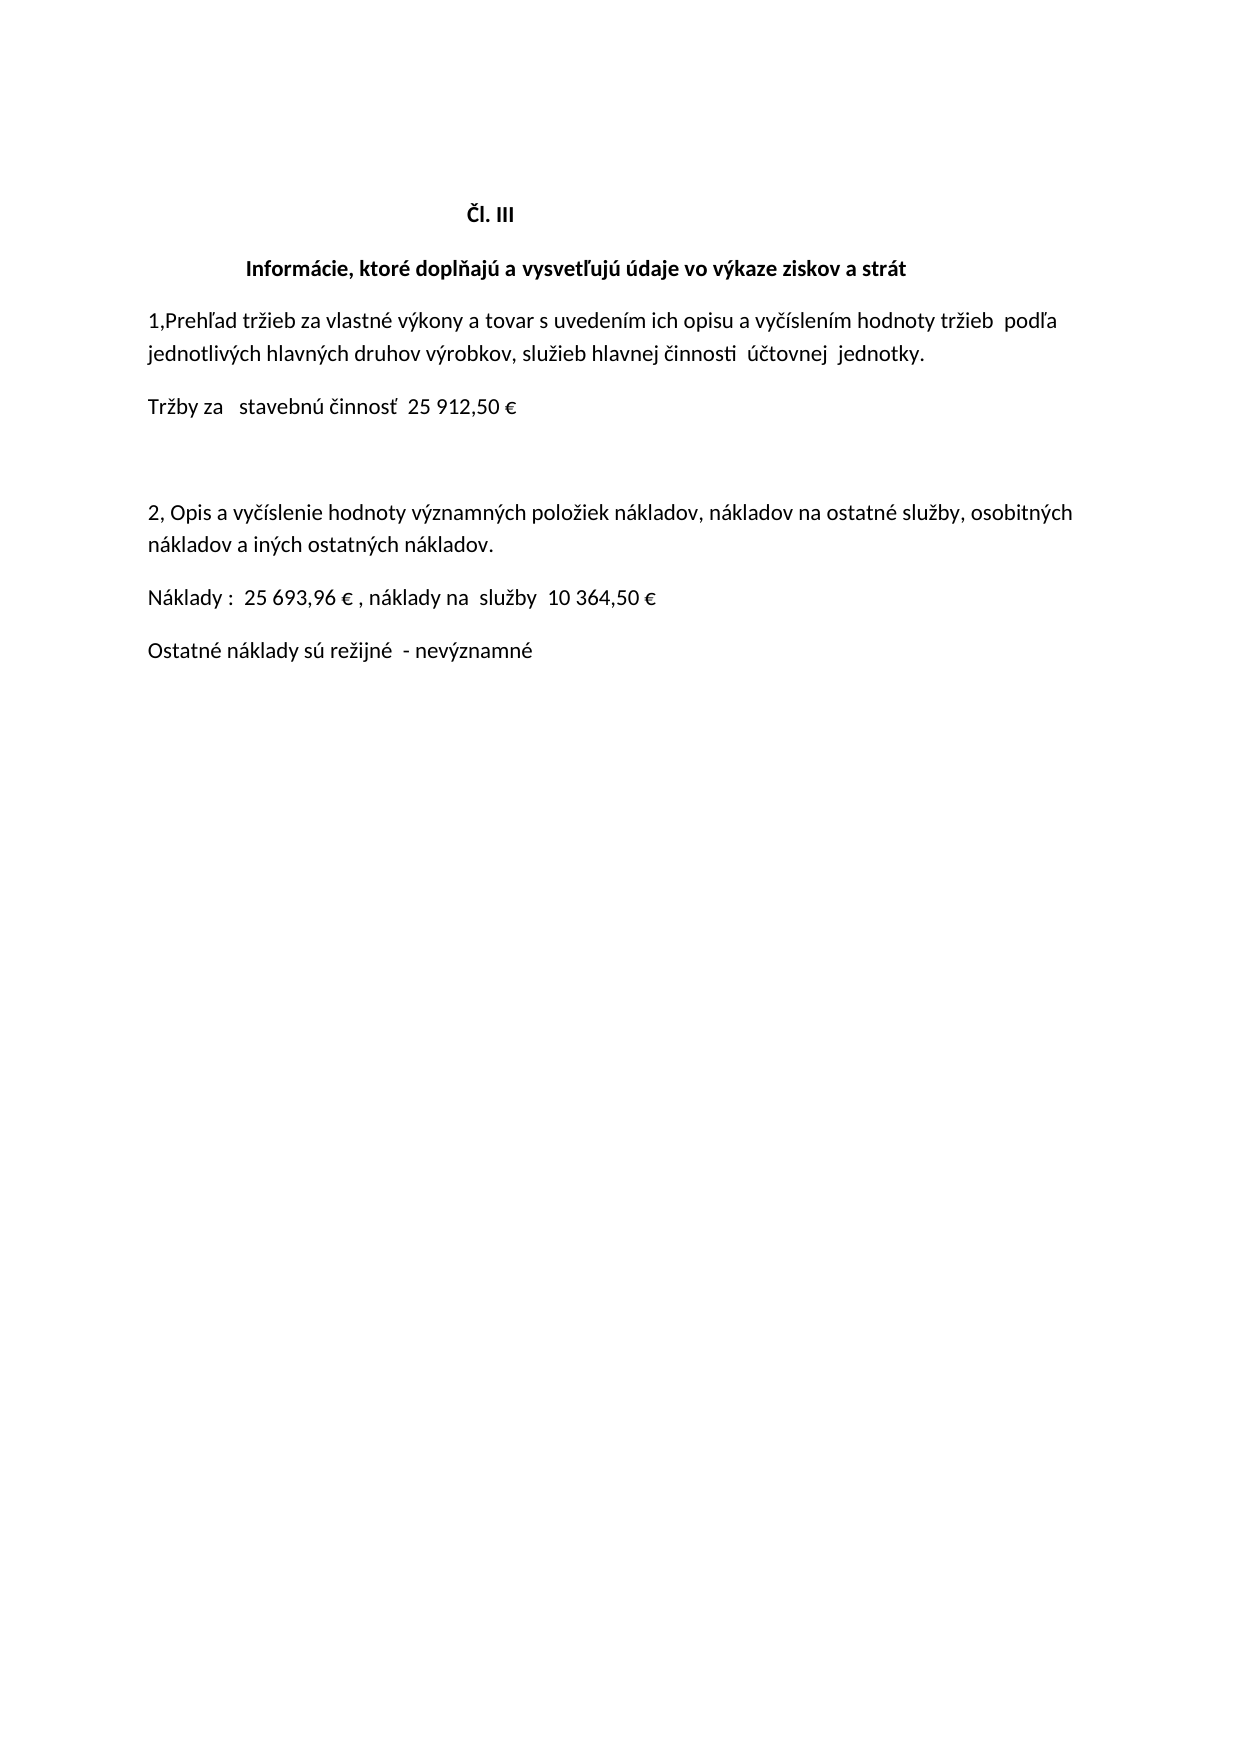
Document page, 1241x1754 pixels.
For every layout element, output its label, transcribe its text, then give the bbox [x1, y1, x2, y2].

text Ostatné náklady sú režijné - nevýznamné [148, 636, 1093, 664]
text Čl. III [148, 201, 1093, 229]
text Náklady : 25 693,96 € , náklady na služby 10 364,50 € [148, 583, 1093, 611]
text Tržby za stavebnú činnosť 25 912,50 € [148, 392, 1093, 420]
text 2, Opis a vyčíslenie hodnoty významných položiek nákladov, nákladov na ostatné služby, osobitných nákladov a iných ostatných nákladov. [148, 498, 1093, 558]
text 1,Prehľad tržieb za vlastné výkony a tovar s uvedením ich opisu a vyčíslením hodnoty tržieb podľa jednotlivých hlavných druhov výrobkov, služieb hlavnej činnosti účtovnej jednotky. [148, 307, 1093, 367]
text Informácie, ktoré doplňajú a vysvetľujú údaje vo výkaze ziskov a strát [148, 254, 1093, 282]
